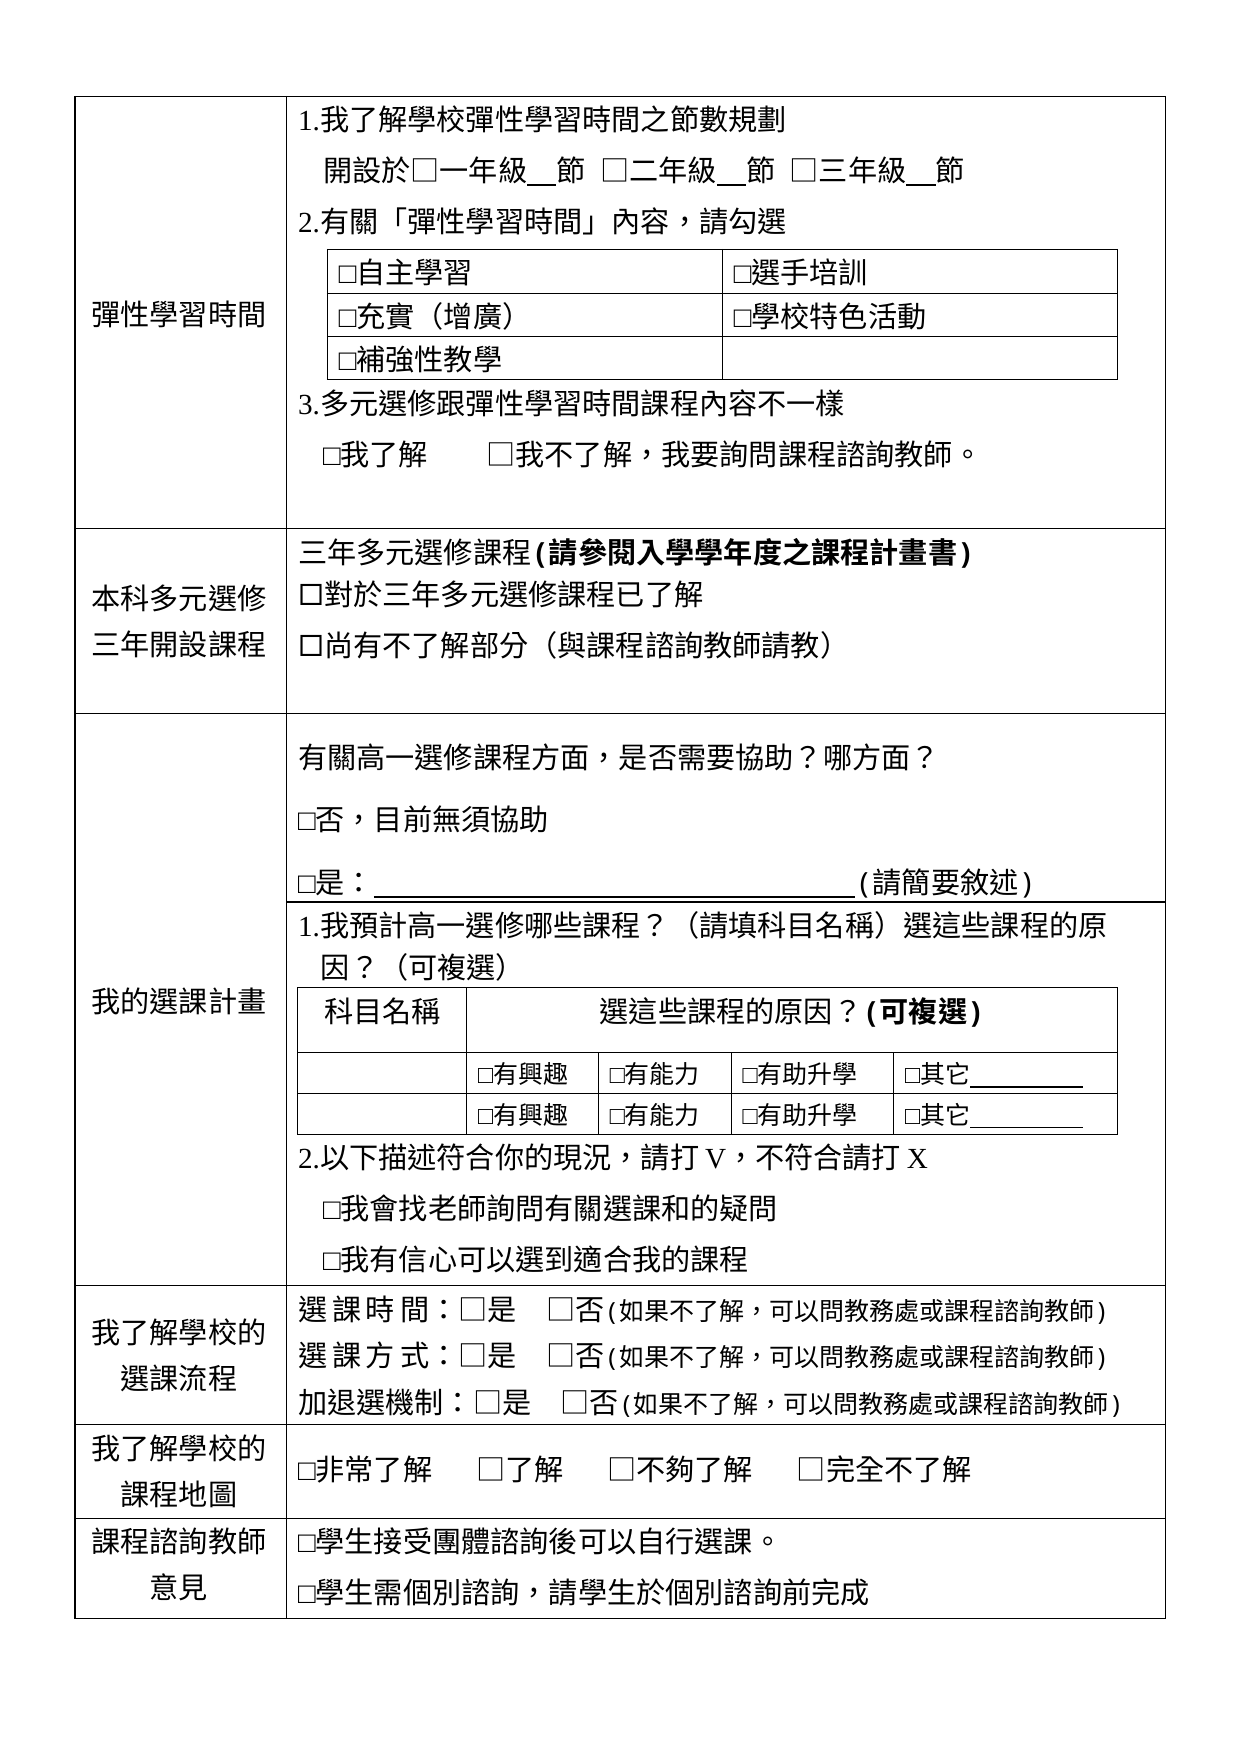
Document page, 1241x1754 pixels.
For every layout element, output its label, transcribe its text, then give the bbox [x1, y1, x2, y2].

table_cell □有能力 [599, 1094, 731, 1133]
table_cell □補強性教學 [328, 337, 722, 379]
table_cell □有能力 [599, 1053, 731, 1093]
table_cell □學校特色活動 [723, 294, 1117, 336]
table_cell □有助升學 [732, 1094, 893, 1133]
table_cell 三年多元選修課程(請參閱入學學年度之課程計畫書) 對於三年多元選修課程已了解 尚有不了解部分（與課程諮詢教師請教） [287, 529, 1165, 713]
table_cell □學生接受團體諮詢後可以自行選課。 □學生需個別諮詢，請學生於個別諮詢前完成 [287, 1519, 1165, 1618]
table_header 選這些課程的原因？(可複選) [467, 988, 1117, 1052]
table_cell □充實（增廣） [328, 294, 722, 336]
table_cell □有興趣 [467, 1053, 598, 1093]
table_cell [723, 337, 1117, 379]
table_header 科目名稱 [298, 988, 466, 1052]
table_cell □其它 [894, 1053, 1117, 1093]
table_cell 選課時間：□是 □否(如果不了解，可以問教務處或課程諮詢教師) 選課方式：□是 □否(如果不了解，可以問教務處或課程諮詢教師) 加退選機制：□是 □否(如果不了解，可以問教務處或課程諮詢教師) [287, 1286, 1165, 1424]
table_cell □非常了解 □了解 □不夠了解 □完全不了解 [287, 1425, 1165, 1517]
table_cell 有關高一選修課程方面，是否需要協助？哪方面？ □否，目前無須協助 □是： (請簡要敘述) [287, 714, 1165, 901]
table_cell 我的選課計畫 [76, 714, 286, 1285]
table_cell 我了解學校的課程地圖 [76, 1425, 286, 1517]
table_cell 1.我了解學校彈性學習時間之節數規劃 開設於□一年級 節 □二年級 節 □三年級 節 2.有關「彈性學習時間」內容，請勾選 3.多元選修跟彈性學習時間課程內容不一樣 □我了解 □我不了解，我要詢問課程諮詢教師。 [287, 97, 1165, 528]
table_cell 本科多元選修三年開設課程 [76, 529, 286, 713]
table_cell 1.我預計高一選修哪些課程？（請填科目名稱）選這些課程的原因？（可複選） 2.以下描述符合你的現況，請打V，不符合請打X □我會找老師詢問有關選課和的疑問 □我有信心可以選到適合我的課程 [287, 903, 1165, 1285]
table_cell [298, 1094, 466, 1133]
table_header □選手培訓 [723, 250, 1117, 292]
table_cell □其它 [894, 1094, 1117, 1133]
table_cell □有助升學 [732, 1053, 893, 1093]
table_cell □有興趣 [467, 1094, 598, 1133]
table_header □自主學習 [328, 250, 722, 292]
table_cell [298, 1053, 466, 1093]
table_cell 我了解學校的選課流程 [76, 1286, 286, 1424]
table_cell 課程諮詢教師意見 [76, 1519, 286, 1618]
table_cell 彈性學習時間 [76, 97, 286, 528]
